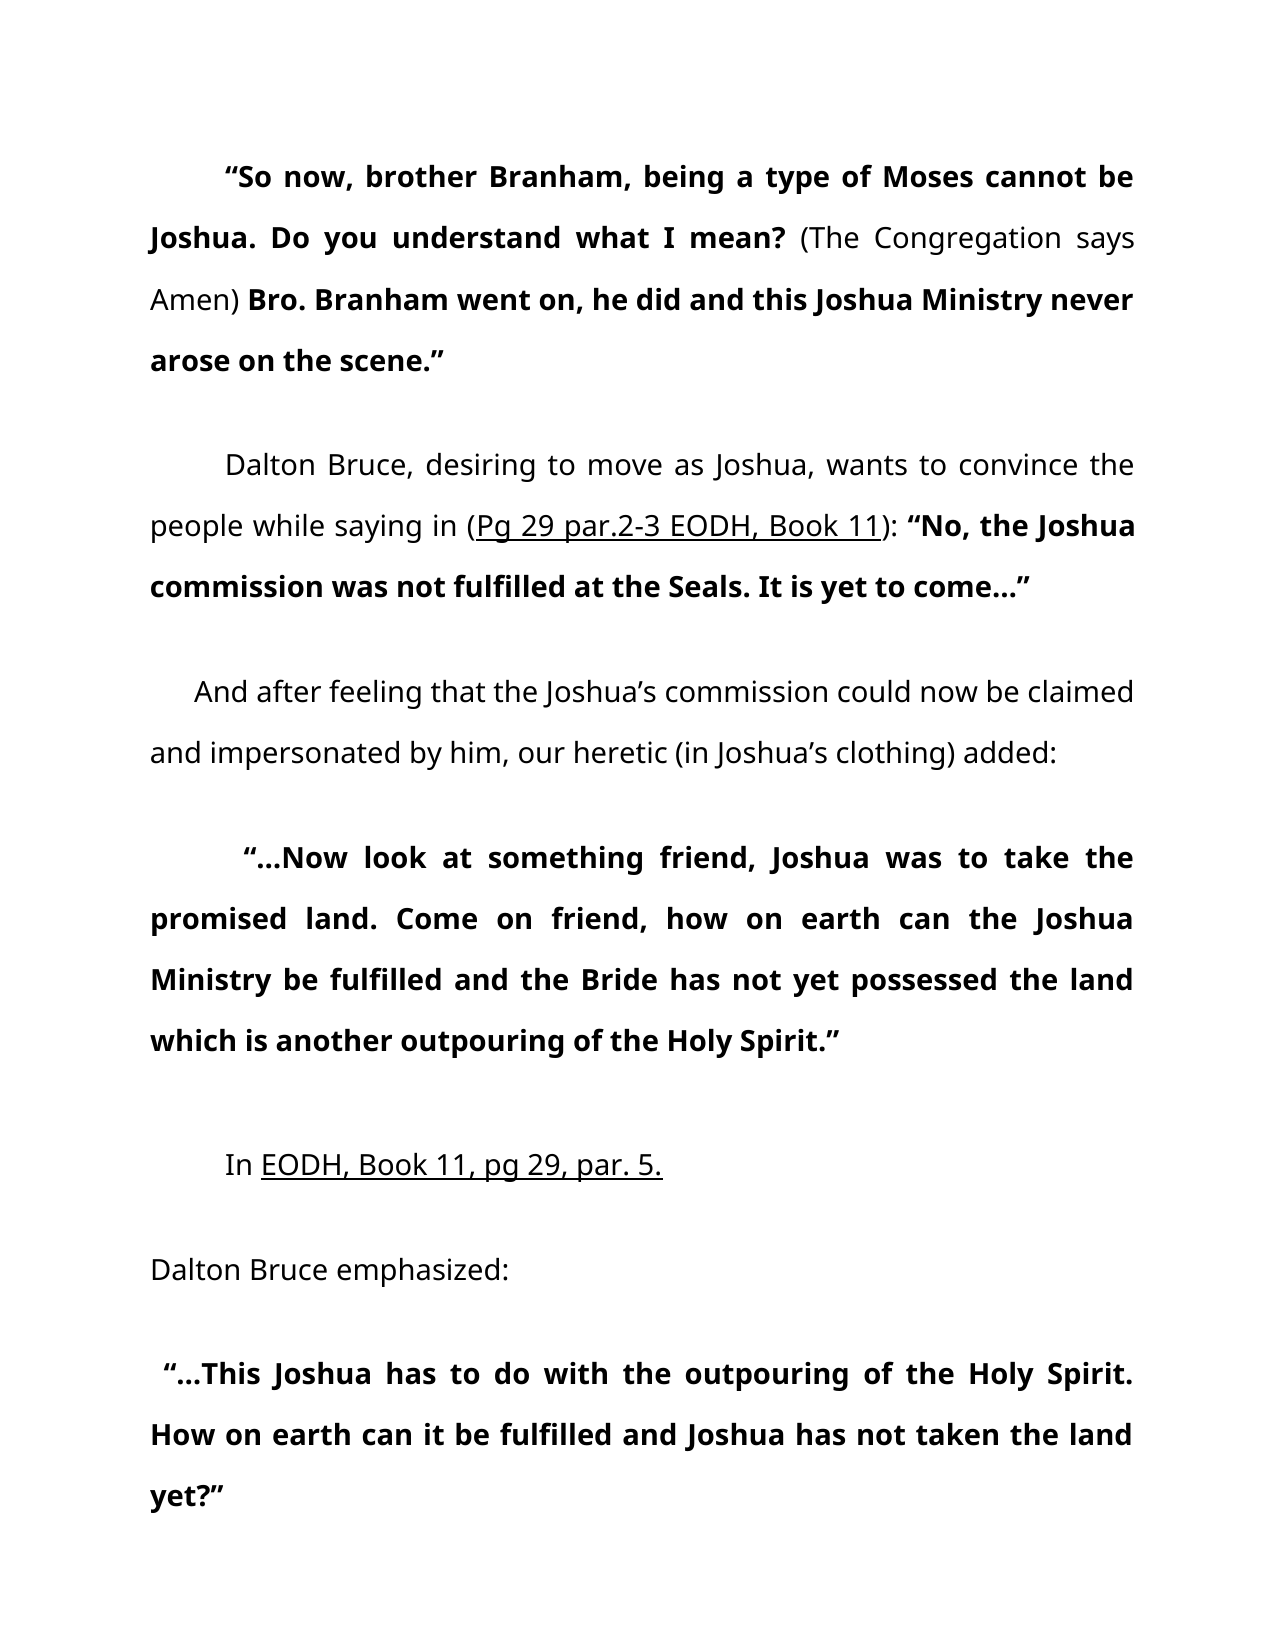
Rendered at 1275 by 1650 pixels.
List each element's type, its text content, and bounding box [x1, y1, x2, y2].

text Dalton Bruce emphasized: [150, 1249, 1144, 1288]
text “…This Joshua has to do with the outpouring of the Holy Spirit. How on earth can it be fulfilled and Joshua has not taken the land yet?” [150, 1353, 1135, 1515]
text “So now, brother Branham, being a type of Moses cannot be Joshua. Do you understand what I mean? (The Congregation says Amen) Bro. Branham went on, he did and this Joshua Ministry never arose on the scene.” [150, 157, 1136, 379]
text And after feeling that the Joshua’s commission could now be claimed and impersonated by him, our heretic (in Joshua’s clothing) added: [148, 671, 1136, 772]
text In EODH, Book 11, pg 29, par. 5. [150, 1144, 1144, 1184]
text “…Now look at something friend, Joshua was to take the promised land. Come on friend, how on earth can the Joshua Ministry be fulfilled and the Bride has not yet possessed the land which is another outpouring of the Holy Spirit.” [150, 837, 1135, 1060]
text Dalton Bruce, desiring to move as Joshua, wants to convince the people while saying in (Pg 29 par.2-3 EODH, Book 11): “No, the Joshua commission was not fulfilled at the Seals. It is yet to come…” [148, 445, 1136, 606]
